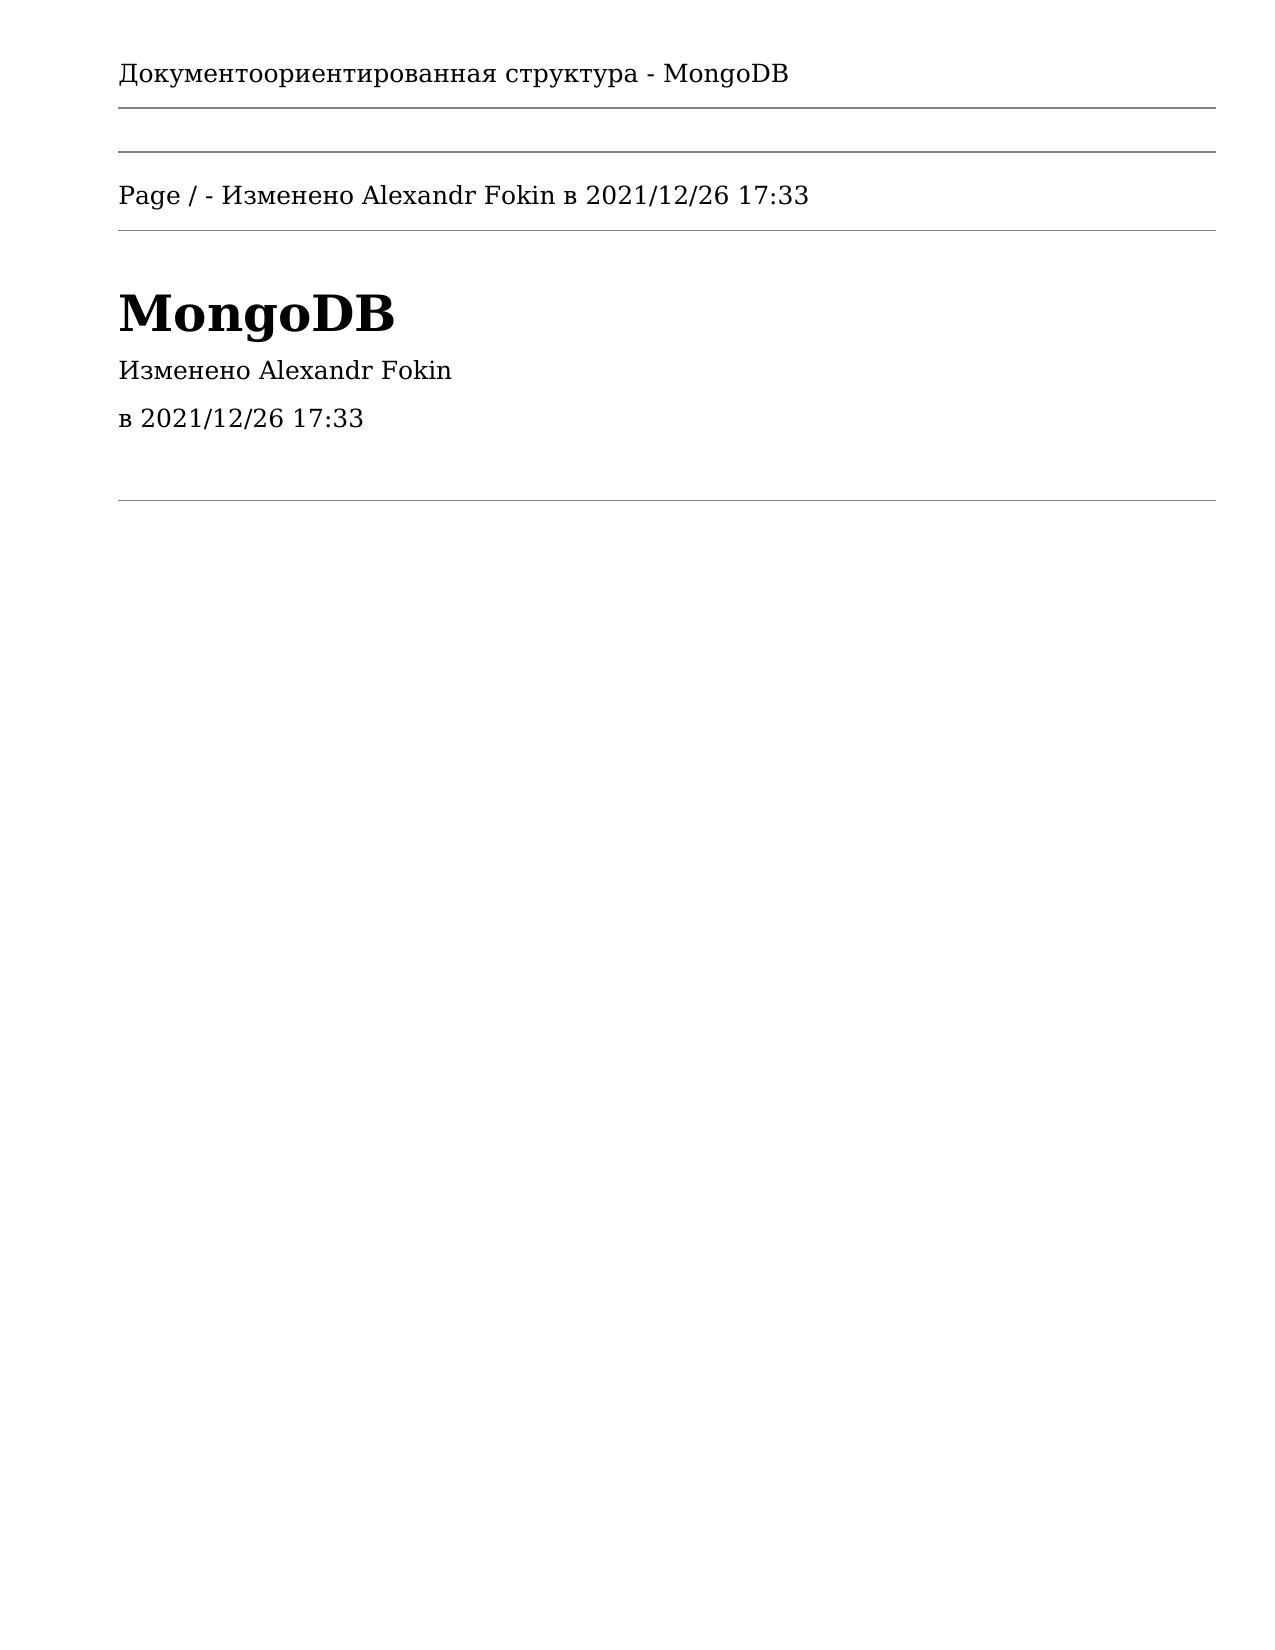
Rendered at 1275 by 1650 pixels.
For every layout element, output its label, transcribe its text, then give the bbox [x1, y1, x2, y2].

text Изменено Alexandr Fokin [118, 356, 1216, 385]
text Page / - Изменено Alexandr Fokin в 2021/12/26 17:33 [118, 182, 1216, 211]
subtitle MongoDB [118, 284, 1216, 343]
text Документоориентированная структура - MongoDB [118, 59, 1216, 88]
text в 2021/12/26 17:33 [118, 404, 1216, 433]
